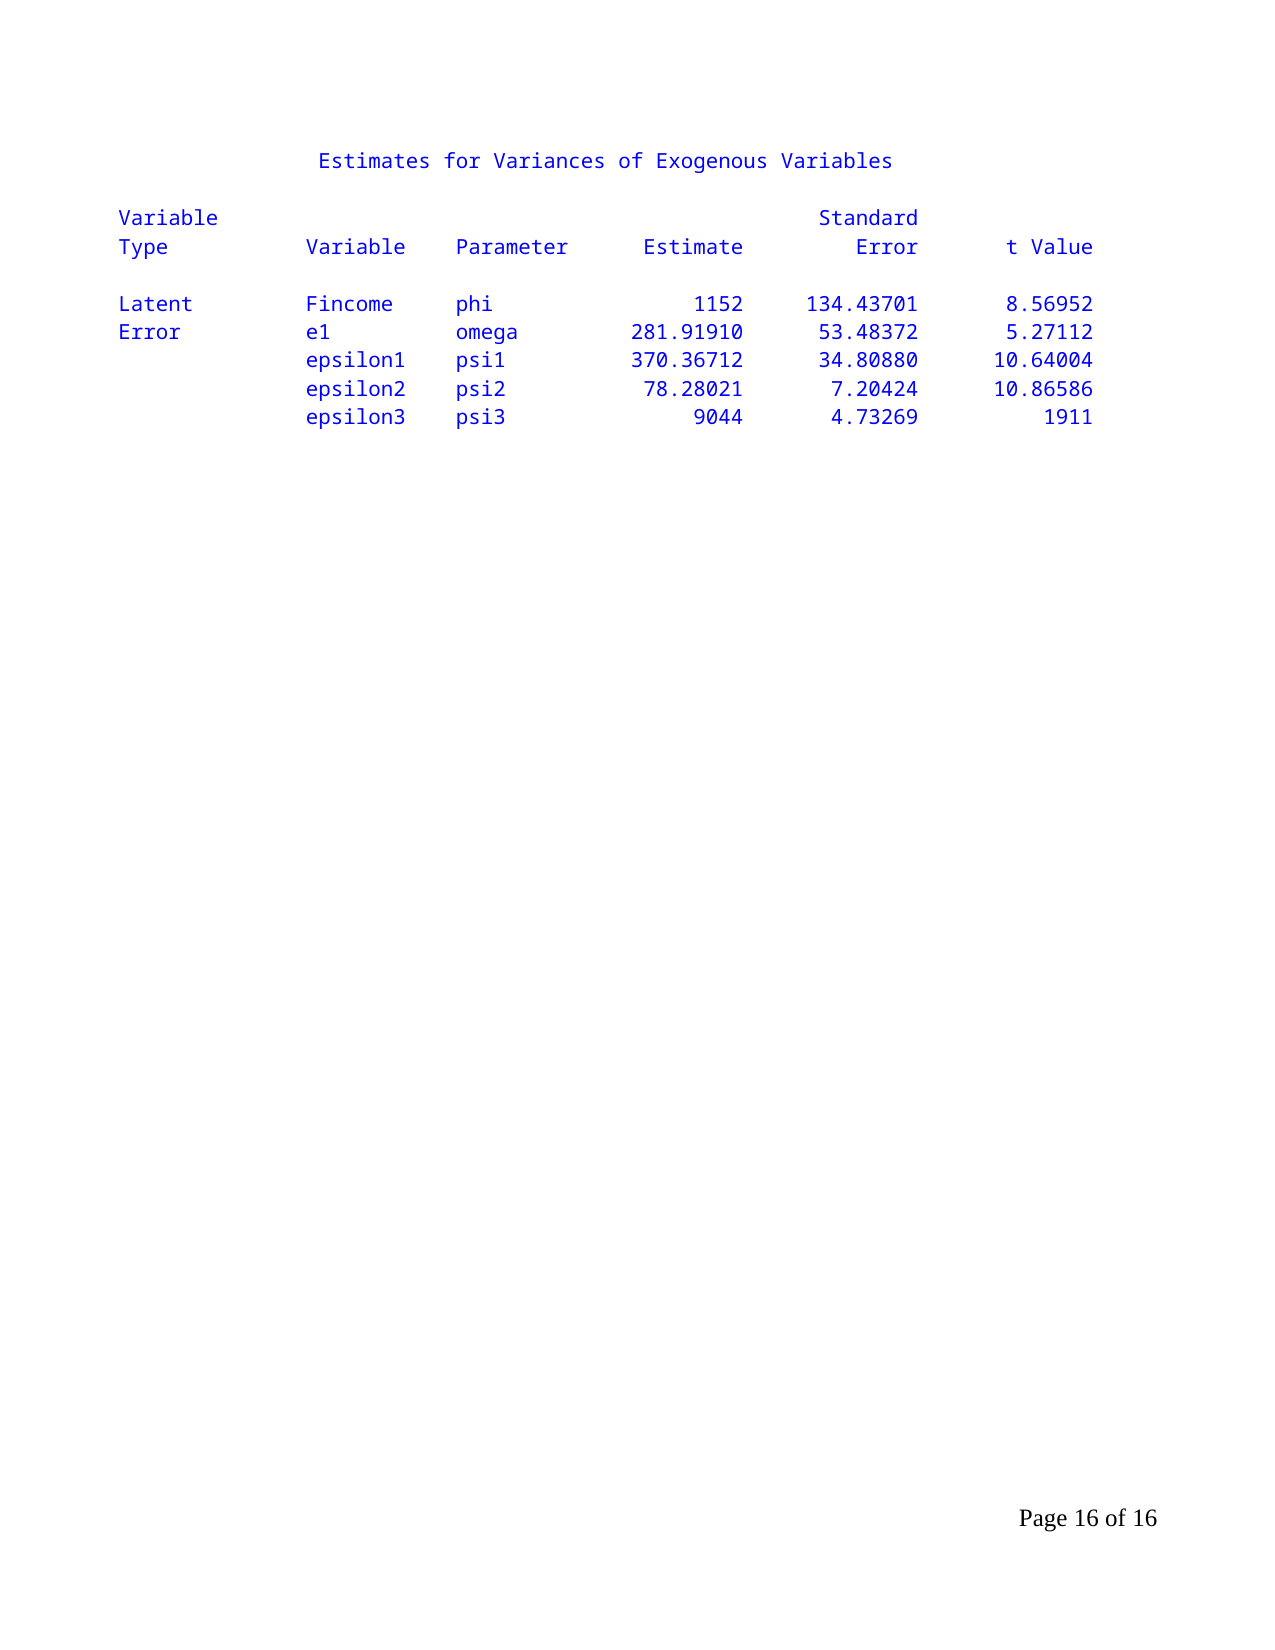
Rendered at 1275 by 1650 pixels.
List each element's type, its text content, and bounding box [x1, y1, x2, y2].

text Variable Standard [118, 203, 1160, 232]
text epsilon3 psi3 9044 4.73269 1911 [118, 402, 1160, 431]
text Estimates for Variances of Exogenous Variables [118, 147, 1160, 175]
text Type Variable Parameter Estimate Error t Value [118, 232, 1160, 260]
text Error e1 omega 281.91910 53.48372 5.27112 [118, 317, 1160, 346]
text Latent Fincome phi 1152 134.43701 8.56952 [118, 289, 1160, 317]
text epsilon1 psi1 370.36712 34.80880 10.64004 [118, 346, 1160, 374]
text epsilon2 psi2 78.28021 7.20424 10.86586 [118, 374, 1160, 402]
